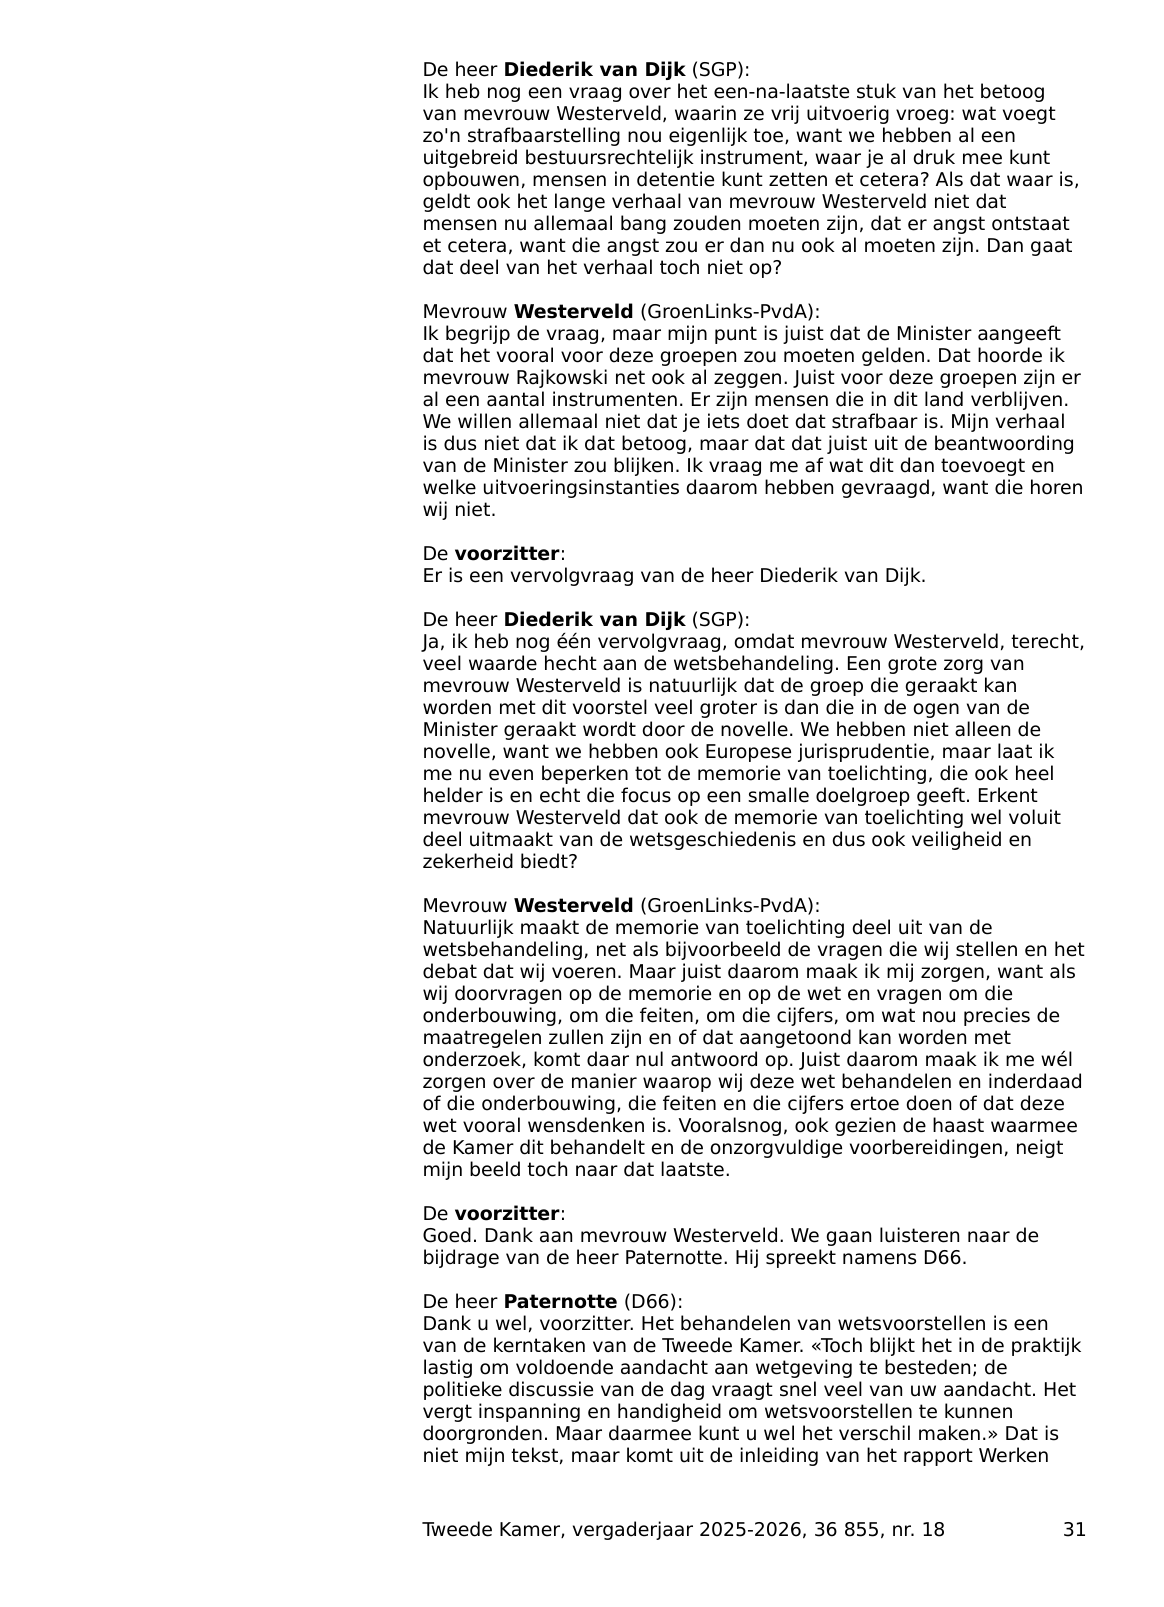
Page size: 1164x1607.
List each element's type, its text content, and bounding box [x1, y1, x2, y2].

text Ik heb nog een vraag over het een-na-laatste stuk van het betoog van mevrouw Westerveld, waarin ze vrij uitvoerig vroeg: wat voegt zo'n strafbaarstelling nou eigenlijk toe, want we hebben al een uitgebreid bestuursrechtelijk instrument, waar je al druk mee kunt opbouwen, mensen in detentie kunt zetten et cetera? Als dat waar is, geldt ook het lange verhaal van mevrouw Westerveld niet dat mensen nu allemaal bang zouden moeten zijn, dat er angst ontstaat et cetera, want die angst zou er dan nu ook al moeten zijn. Dan gaat dat deel van het verhaal toch niet op? [422, 81, 1087, 279]
text De voorzitter: [422, 543, 1087, 565]
text De voorzitter: [422, 1203, 1087, 1225]
text De heer Paternotte (D66): [422, 1291, 1087, 1313]
text Mevrouw Westerveld (GroenLinks-PvdA): [422, 895, 1087, 917]
text Ja, ik heb nog één vervolgvraag, omdat mevrouw Westerveld, terecht, veel waarde hecht aan de wetsbehandeling. Een grote zorg van mevrouw Westerveld is natuurlijk dat de groep die geraakt kan worden met dit voorstel veel groter is dan die in de ogen van de Minister geraakt wordt door de novelle. We hebben niet alleen de novelle, want we hebben ook Europese jurisprudentie, maar laat ik me nu even beperken tot de memorie van toelichting, die ook heel helder is en echt die focus op een smalle doelgroep geeft. Erkent mevrouw Westerveld dat ook de memorie van toelichting wel voluit deel uitmaakt van de wetsgeschiedenis en dus ook veiligheid en zekerheid biedt? [422, 631, 1087, 873]
text Ik begrijp de vraag, maar mijn punt is juist dat de Minister aangeeft dat het vooral voor deze groepen zou moeten gelden. Dat hoorde ik mevrouw Rajkowski net ook al zeggen. Juist voor deze groepen zijn er al een aantal instrumenten. Er zijn mensen die in dit land verblijven. We willen allemaal niet dat je iets doet dat strafbaar is. Mijn verhaal is dus niet dat ik dat betoog, maar dat dat juist uit de beantwoording van de Minister zou blijken. Ik vraag me af wat dit dan toevoegt en welke uitvoeringsinstanties daarom hebben gevraagd, want die horen wij niet. [422, 323, 1087, 521]
text Goed. Dank aan mevrouw Westerveld. We gaan luisteren naar de bijdrage van de heer Paternotte. Hij spreekt namens D66. [422, 1225, 1087, 1269]
text Dank u wel, voorzitter. Het behandelen van wetsvoorstellen is een van de kerntaken van de Tweede Kamer. «Toch blijkt het in de praktijk lastig om voldoende aandacht aan wetgeving te besteden; de politieke discussie van de dag vraagt snel veel van uw aandacht. Het vergt inspanning en handigheid om wetsvoorstellen te kunnen doorgronden. Maar daarmee kunt u wel het verschil maken.» Dat is niet mijn tekst, maar komt uit de inleiding van het rapport Werken [422, 1313, 1087, 1467]
text De heer Diederik van Dijk (SGP): [422, 609, 1087, 631]
text Mevrouw Westerveld (GroenLinks-PvdA): [422, 301, 1087, 323]
text Natuurlijk maakt de memorie van toelichting deel uit van de wetsbehandeling, net als bijvoorbeeld de vragen die wij stellen en het debat dat wij voeren. Maar juist daarom maak ik mij zorgen, want als wij doorvragen op de memorie en op de wet en vragen om die onderbouwing, om die feiten, om die cijfers, om wat nou precies de maatregelen zullen zijn en of dat aangetoond kan worden met onderzoek, komt daar nul antwoord op. Juist daarom maak ik me wél zorgen over de manier waarop wij deze wet behandelen en inderdaad of die onderbouwing, die feiten en die cijfers ertoe doen of dat deze wet vooral wensdenken is. Vooralsnog, ook gezien de haast waarmee de Kamer dit behandelt en de onzorgvuldige voorbereidingen, neigt mijn beeld toch naar dat laatste. [422, 917, 1087, 1181]
text De heer Diederik van Dijk (SGP): [422, 59, 1087, 81]
text Er is een vervolgvraag van de heer Diederik van Dijk. [422, 565, 1087, 587]
